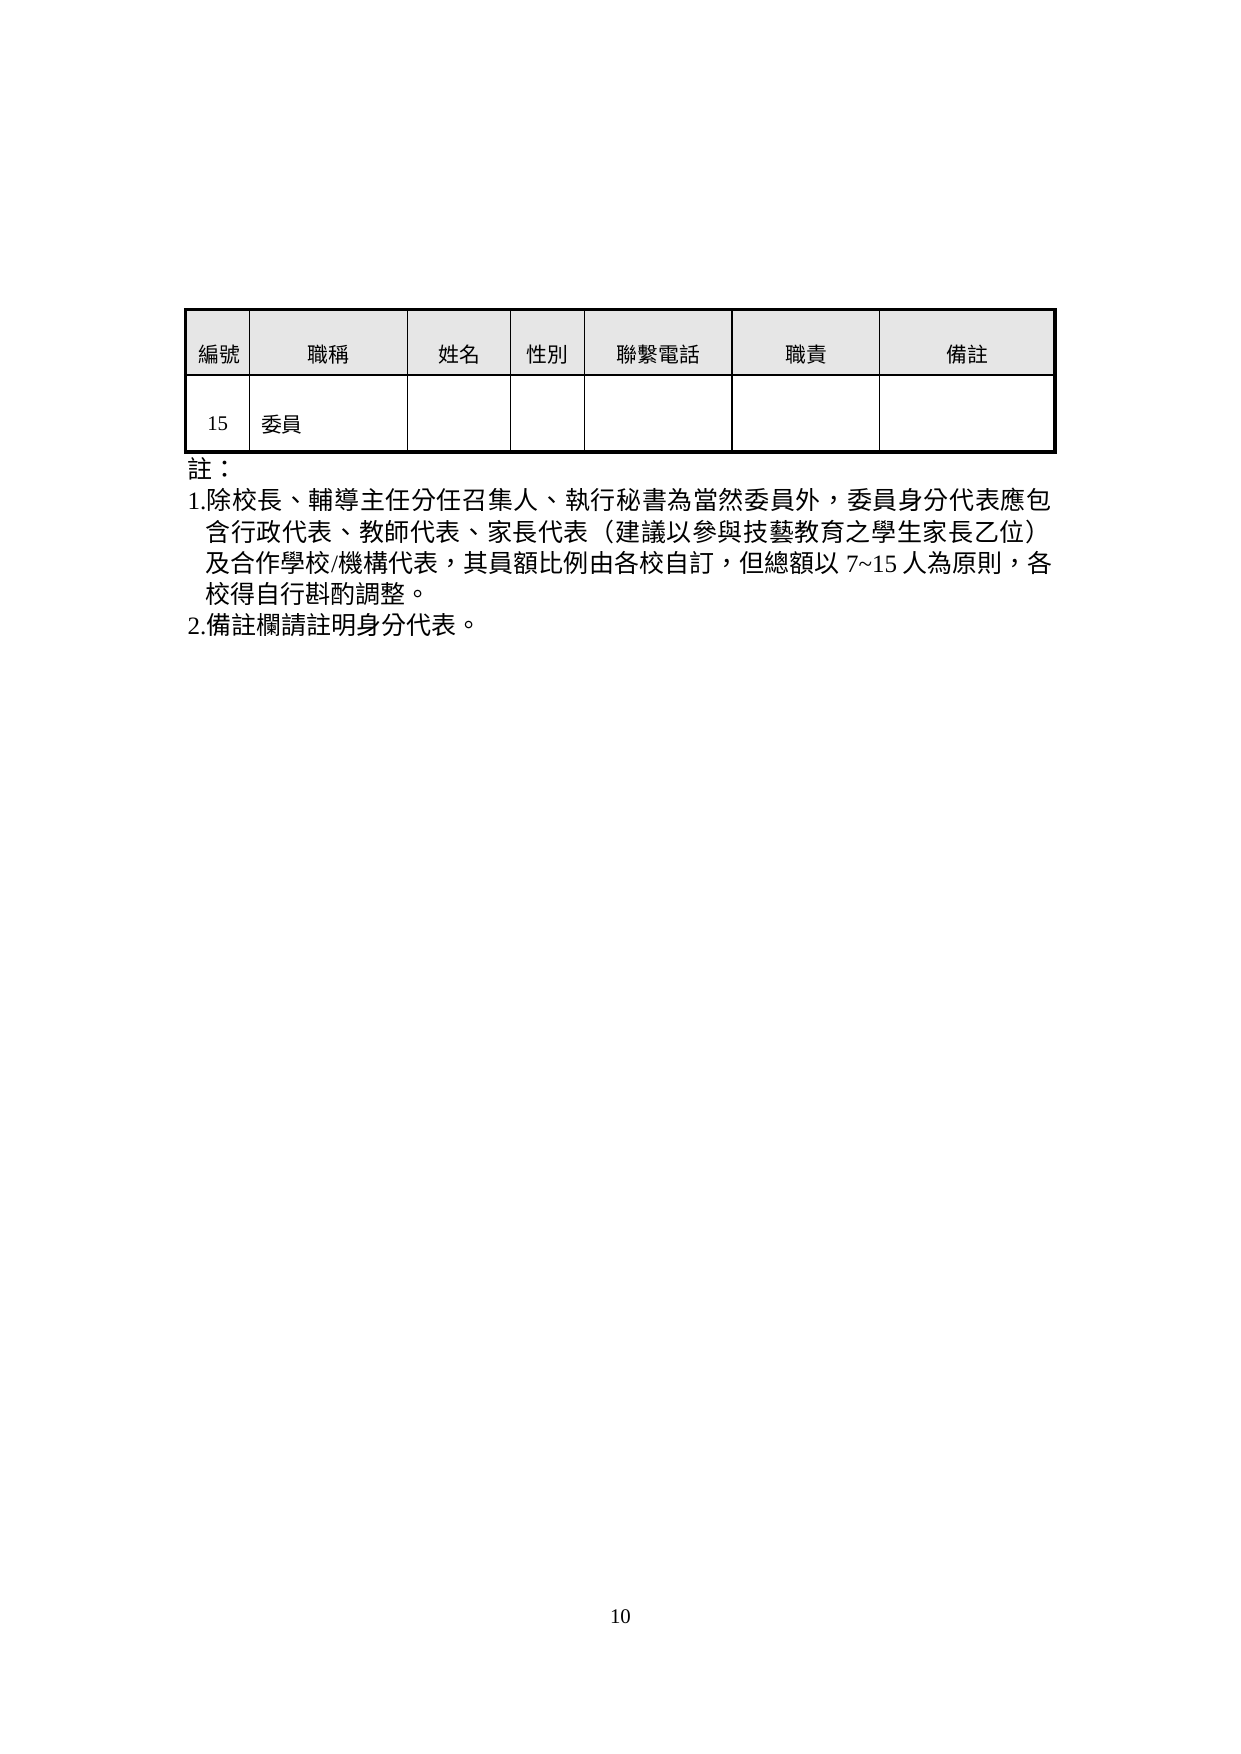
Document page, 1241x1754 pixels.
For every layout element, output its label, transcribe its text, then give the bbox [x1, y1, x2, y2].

table_header 備註 [880, 311, 1053, 374]
table_cell [408, 376, 510, 450]
table_header 聯繫電話 [585, 311, 731, 374]
table_cell 委員 [250, 376, 407, 450]
table_cell [585, 376, 731, 450]
table_header 性別 [511, 311, 584, 374]
table_cell [511, 376, 584, 450]
list 除校長、輔導主任分任召集人、執行秘書為當然委員外，委員身分代表應包含行政代表、教師代表、家長代表（建議以參與技藝教育之學生家長乙位）及合作學校/機構代表，其員額比例由各校自訂，但總額以7~15人為原則，各校得自行斟酌調整。 [187, 485, 1053, 610]
table_cell 15 [187, 376, 249, 450]
table_header 職稱 [250, 311, 407, 374]
table_header 姓名 [408, 311, 510, 374]
list 備註欄請註明身分代表。 [187, 610, 1053, 641]
table_header 職責 [733, 311, 879, 374]
table_cell [880, 376, 1053, 450]
table_header 編號 [187, 311, 249, 374]
text 註： [187, 454, 1053, 485]
table_cell [733, 376, 879, 450]
